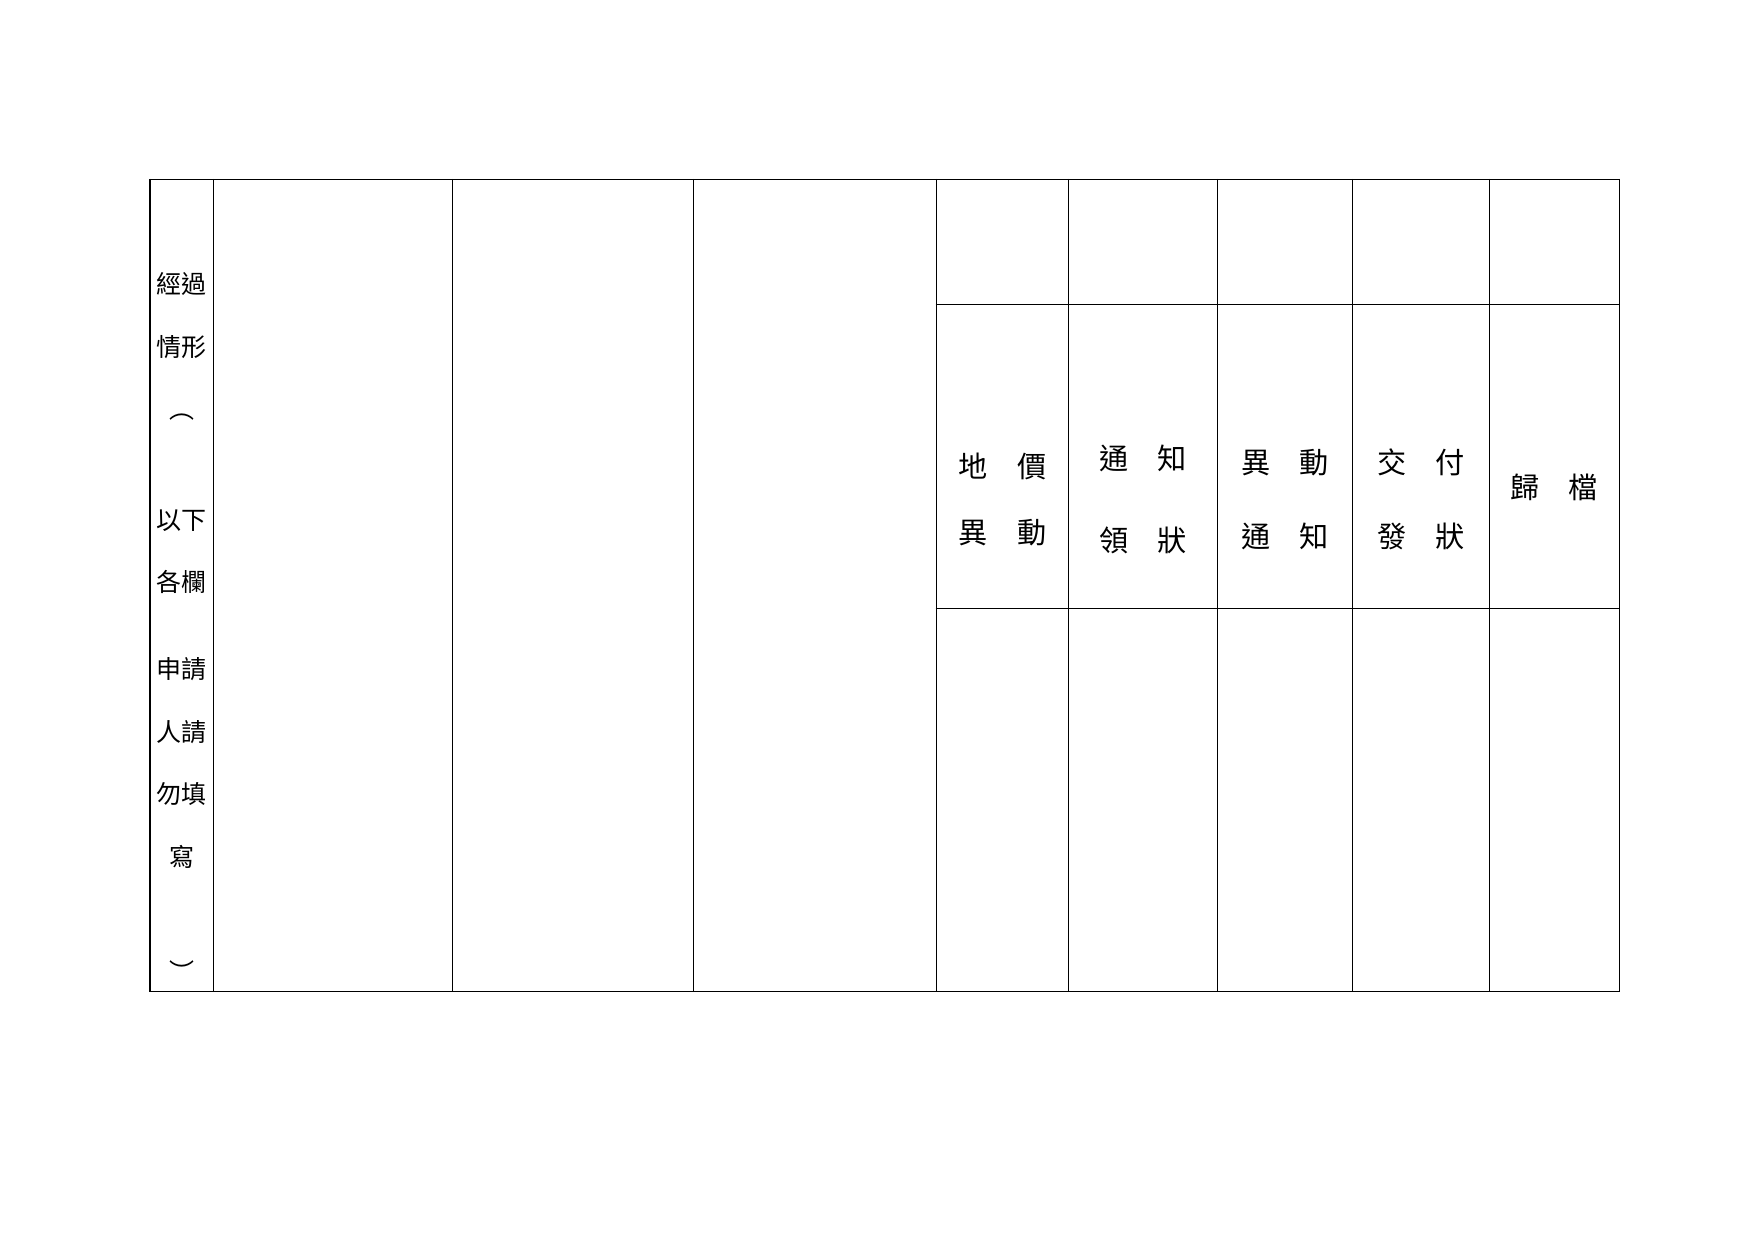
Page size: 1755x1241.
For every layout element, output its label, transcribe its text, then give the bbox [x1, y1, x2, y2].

table_cell [1069, 180, 1217, 304]
table_cell [1353, 609, 1489, 991]
table_cell 經過情形︵ 以下各欄 申請人請勿填寫 ︶ [151, 180, 213, 991]
table_cell [937, 609, 1068, 991]
table_cell [1069, 609, 1217, 991]
table_cell [1620, 179, 1626, 304]
table_cell [937, 180, 1068, 304]
table_cell 異 動 通 知 [1218, 305, 1352, 608]
table_cell [1490, 609, 1619, 991]
table_cell 通 知 領 狀 [1069, 305, 1217, 608]
table_cell [1620, 304, 1626, 608]
table_cell [1218, 180, 1352, 304]
table_cell 交 付 發 狀 [1353, 305, 1489, 608]
table_cell [1353, 180, 1489, 304]
table_cell [214, 180, 452, 991]
table_cell [453, 180, 693, 991]
table_cell [1490, 180, 1619, 304]
table_cell 地 價 異 動 [937, 305, 1068, 608]
table_cell 歸 檔 [1490, 305, 1619, 608]
table_cell [1218, 609, 1352, 991]
table_cell [694, 180, 936, 991]
table_cell [1620, 608, 1626, 991]
